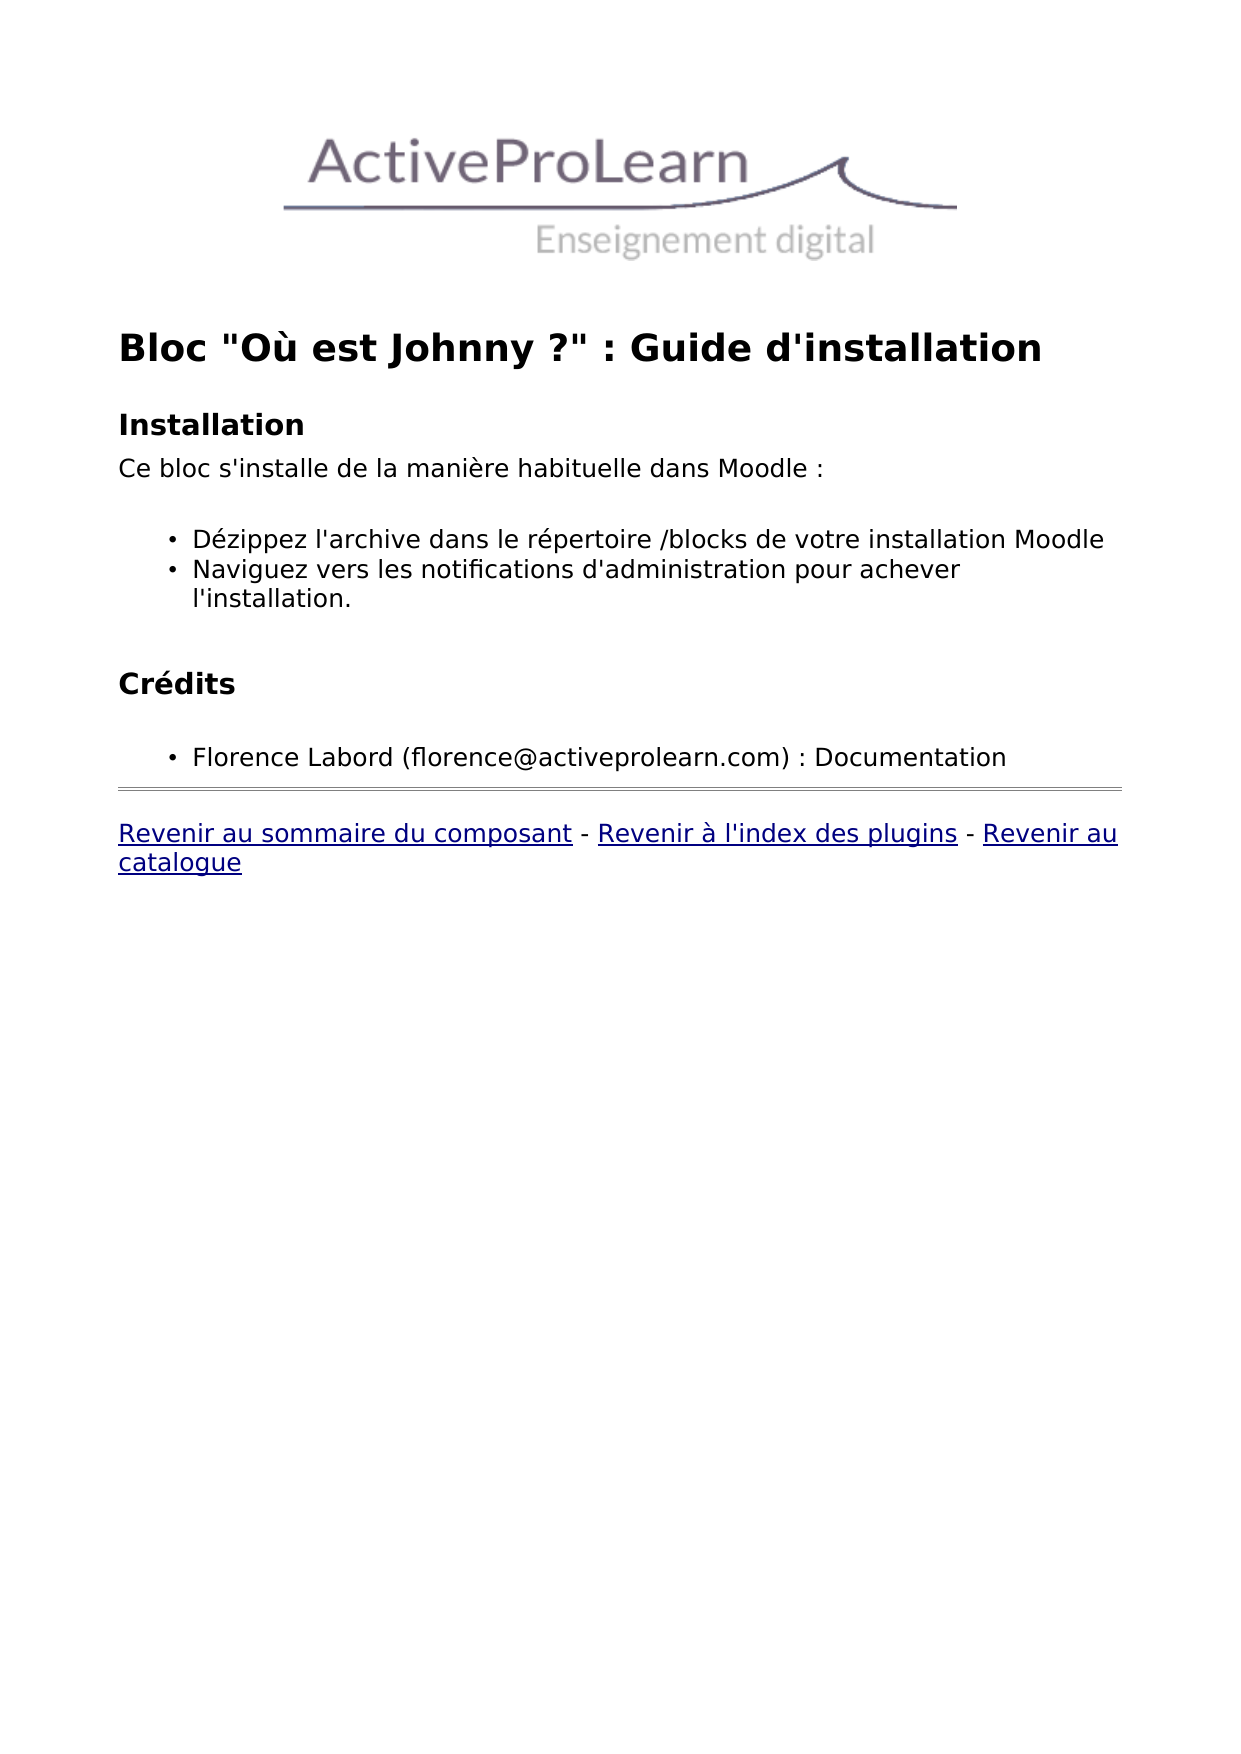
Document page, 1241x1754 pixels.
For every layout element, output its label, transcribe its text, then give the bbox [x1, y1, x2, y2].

subtitle Bloc "Où est Johnny ?" : Guide d'installation [118, 327, 1122, 371]
list Dézippez l'archive dans le répertoire /blocks de votre installation Moodle [177, 526, 1122, 555]
subtitle Crédits [118, 668, 1122, 702]
subtitle Installation [118, 408, 1122, 442]
list Florence Labord (florence@activeprolearn.com) : Documentation [177, 744, 1122, 773]
text Revenir au sommaire du composant - Revenir à l'index des plugins - Revenir au catalogue [118, 819, 1122, 877]
text Ce bloc s'installe de la manière habituelle dans Moodle : [118, 454, 1122, 484]
picture [283, 118, 957, 261]
list Naviguez vers les notifications d'administration pour achever l'installation. [177, 555, 1122, 613]
